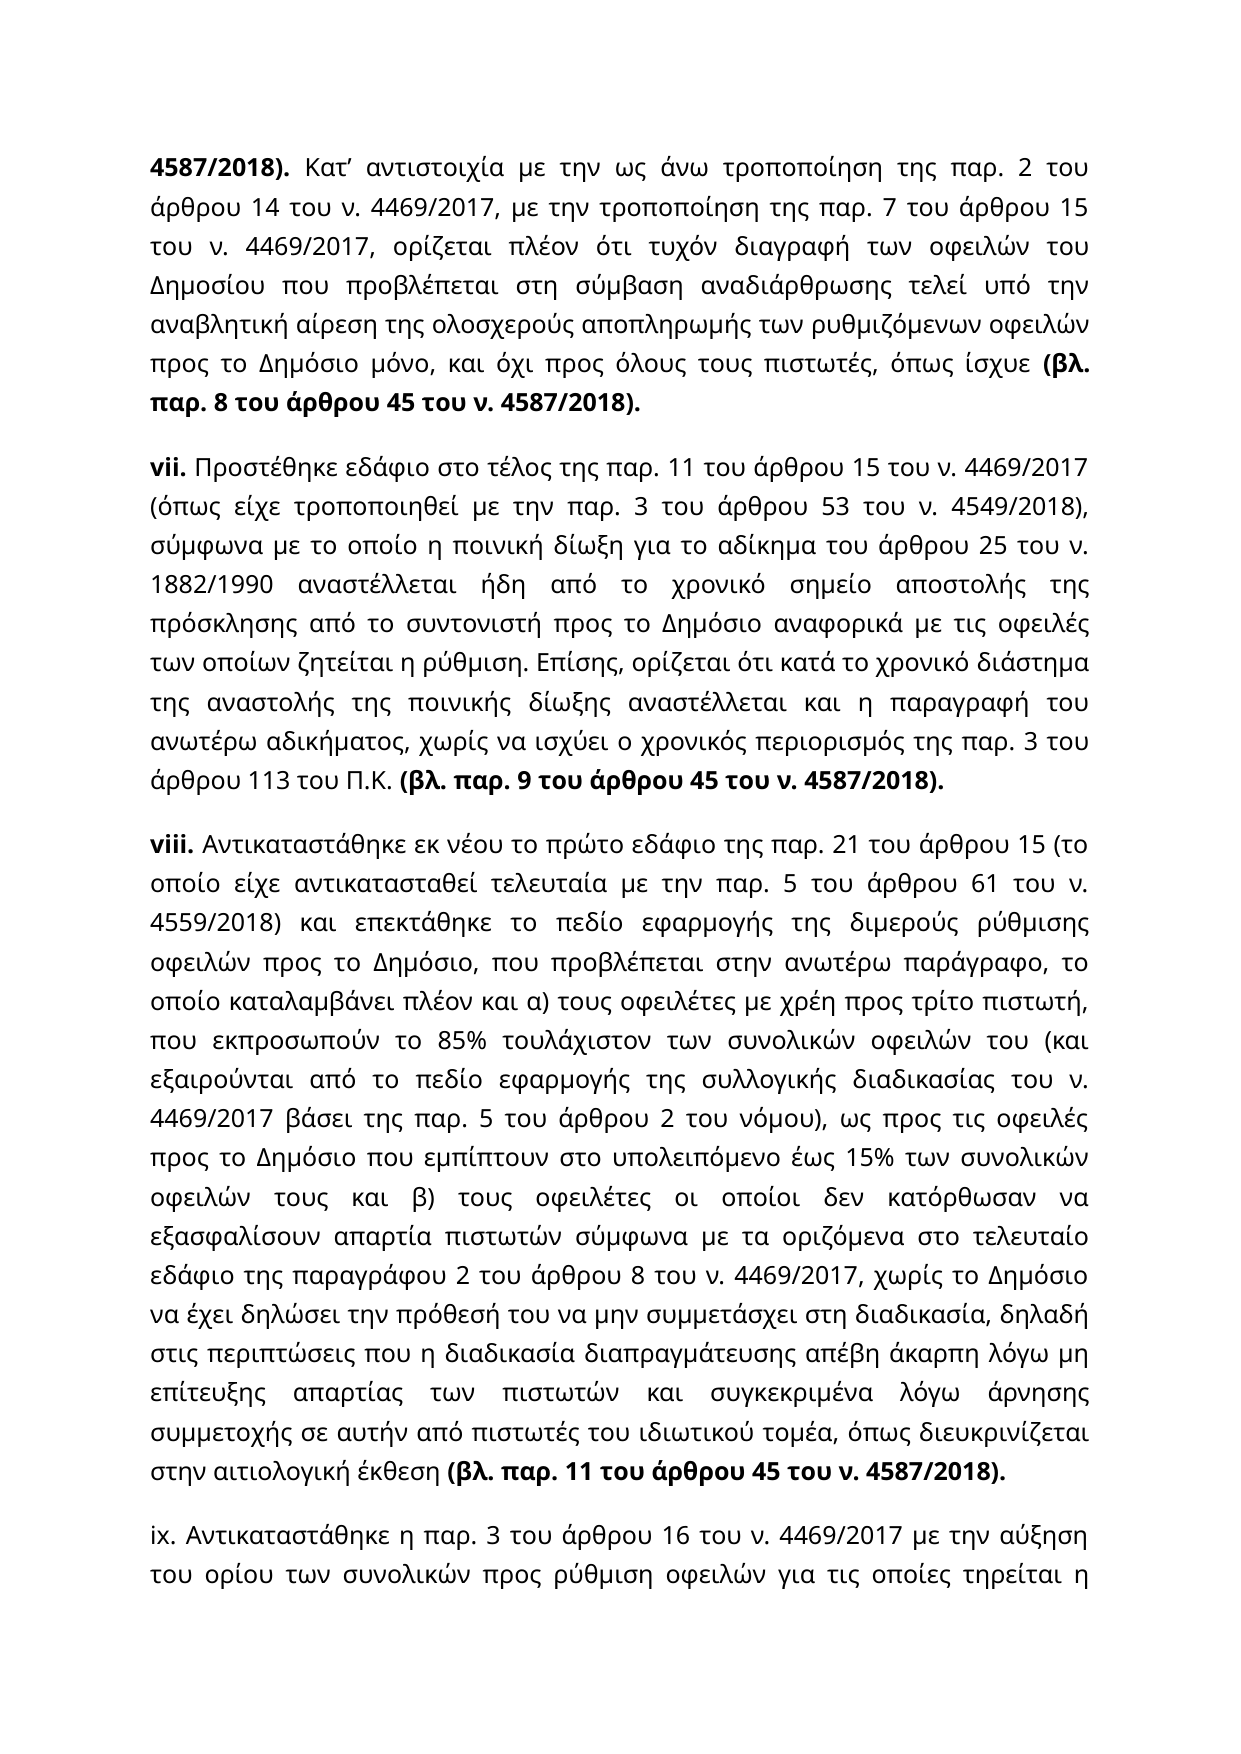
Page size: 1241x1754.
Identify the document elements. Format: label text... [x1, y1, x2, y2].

text viii. Αντικαταστάθηκε εκ νέου το πρώτο εδάφιο της παρ. 21 του άρθρου 15 (το οποίο είχε αντικατασταθεί τελευταία με την παρ. 5 του άρθρου 61 του ν. 4559/2018) και επεκτάθηκε το πεδίο εφαρμογής της διμερούς ρύθμισης οφειλών προς το Δημόσιο, που προβλέπεται στην ανωτέρω παράγραφο, το οποίο καταλαμβάνει πλέον και α) τους οφειλέτες με χρέη προς τρίτο πιστωτή, που εκπροσωπούν το 85% τουλάχιστον των συνολικών οφειλών του (και εξαιρούνται από το πεδίο εφαρμογής της συλλογικής διαδικασίας του ν. 4469/2017 βάσει της παρ. 5 του άρθρου 2 του νόμου), ως προς τις οφειλές προς το Δημόσιο που εμπίπτουν στο υπολειπόμενο έως 15% των συνολικών οφειλών τους και β) τους οφειλέτες οι οποίοι δεν κατόρθωσαν να εξασφαλίσουν απαρτία πιστωτών σύμφωνα με τα οριζόμενα στο τελευταίο εδάφιο της παραγράφου 2 του άρθρου 8 του ν. 4469/2017, χωρίς το Δημόσιο να έχει δηλώσει την πρόθεσή του να μην συμμετάσχει στη διαδικασία, δηλαδή στις περιπτώσεις που η διαδικασία διαπραγμάτευσης απέβη άκαρπη λόγω μη επίτευξης απαρτίας των πιστωτών και συγκεκριμένα λόγω άρνησης συμμετοχής σε αυτήν από πιστωτές του ιδιωτικού τομέα, όπως διευκρινίζεται στην αιτιολογική έκθεση (βλ. παρ. 11 του άρθρου 45 του ν. 4587/2018). [150, 827, 1090, 1487]
text 4587/2018). Κατ’ αντιστοιχία με την ως άνω τροποποίηση της παρ. 2 του άρθρου 14 του ν. 4469/2017, με την τροποποίηση της παρ. 7 του άρθρου 15 του ν. 4469/2017, ορίζεται πλέον ότι τυχόν διαγραφή των οφειλών του Δημοσίου που προβλέπεται στη σύμβαση αναδιάρθρωσης τελεί υπό την αναβλητική αίρεση της ολοσχερούς αποπληρωμής των ρυθμιζόμενων οφειλών προς το Δημόσιο μόνο, και όχι προς όλους τους πιστωτές, όπως ίσχυε (βλ. παρ. 8 του άρθρου 45 του ν. 4587/2018). [150, 150, 1090, 419]
text ix. Αντικαταστάθηκε η παρ. 3 του άρθρου 16 του ν. 4469/2017 με την αύξηση του ορίου των συνολικών προς ρύθμιση οφειλών για τις οποίες τηρείται η [150, 1517, 1090, 1591]
text vii. Προστέθηκε εδάφιο στο τέλος της παρ. 11 του άρθρου 15 του ν. 4469/2017 (όπως είχε τροποποιηθεί με την παρ. 3 του άρθρου 53 του ν. 4549/2018), σύμφωνα με το οποίο η ποινική δίωξη για το αδίκημα του άρθρου 25 του ν. 1882/1990 αναστέλλεται ήδη από το χρονικό σημείο αποστολής της πρόσκλησης από το συντονιστή προς το Δημόσιο αναφορικά με τις οφειλές των οποίων ζητείται η ρύθμιση. Επίσης, ορίζεται ότι κατά το χρονικό διάστημα της αναστολής της ποινικής δίωξης αναστέλλεται και η παραγραφή του ανωτέρω αδικήματος, χωρίς να ισχύει ο χρονικός περιορισμός της παρ. 3 του άρθρου 113 του Π.Κ. (βλ. παρ. 9 του άρθρου 45 του ν. 4587/2018). [150, 449, 1090, 797]
